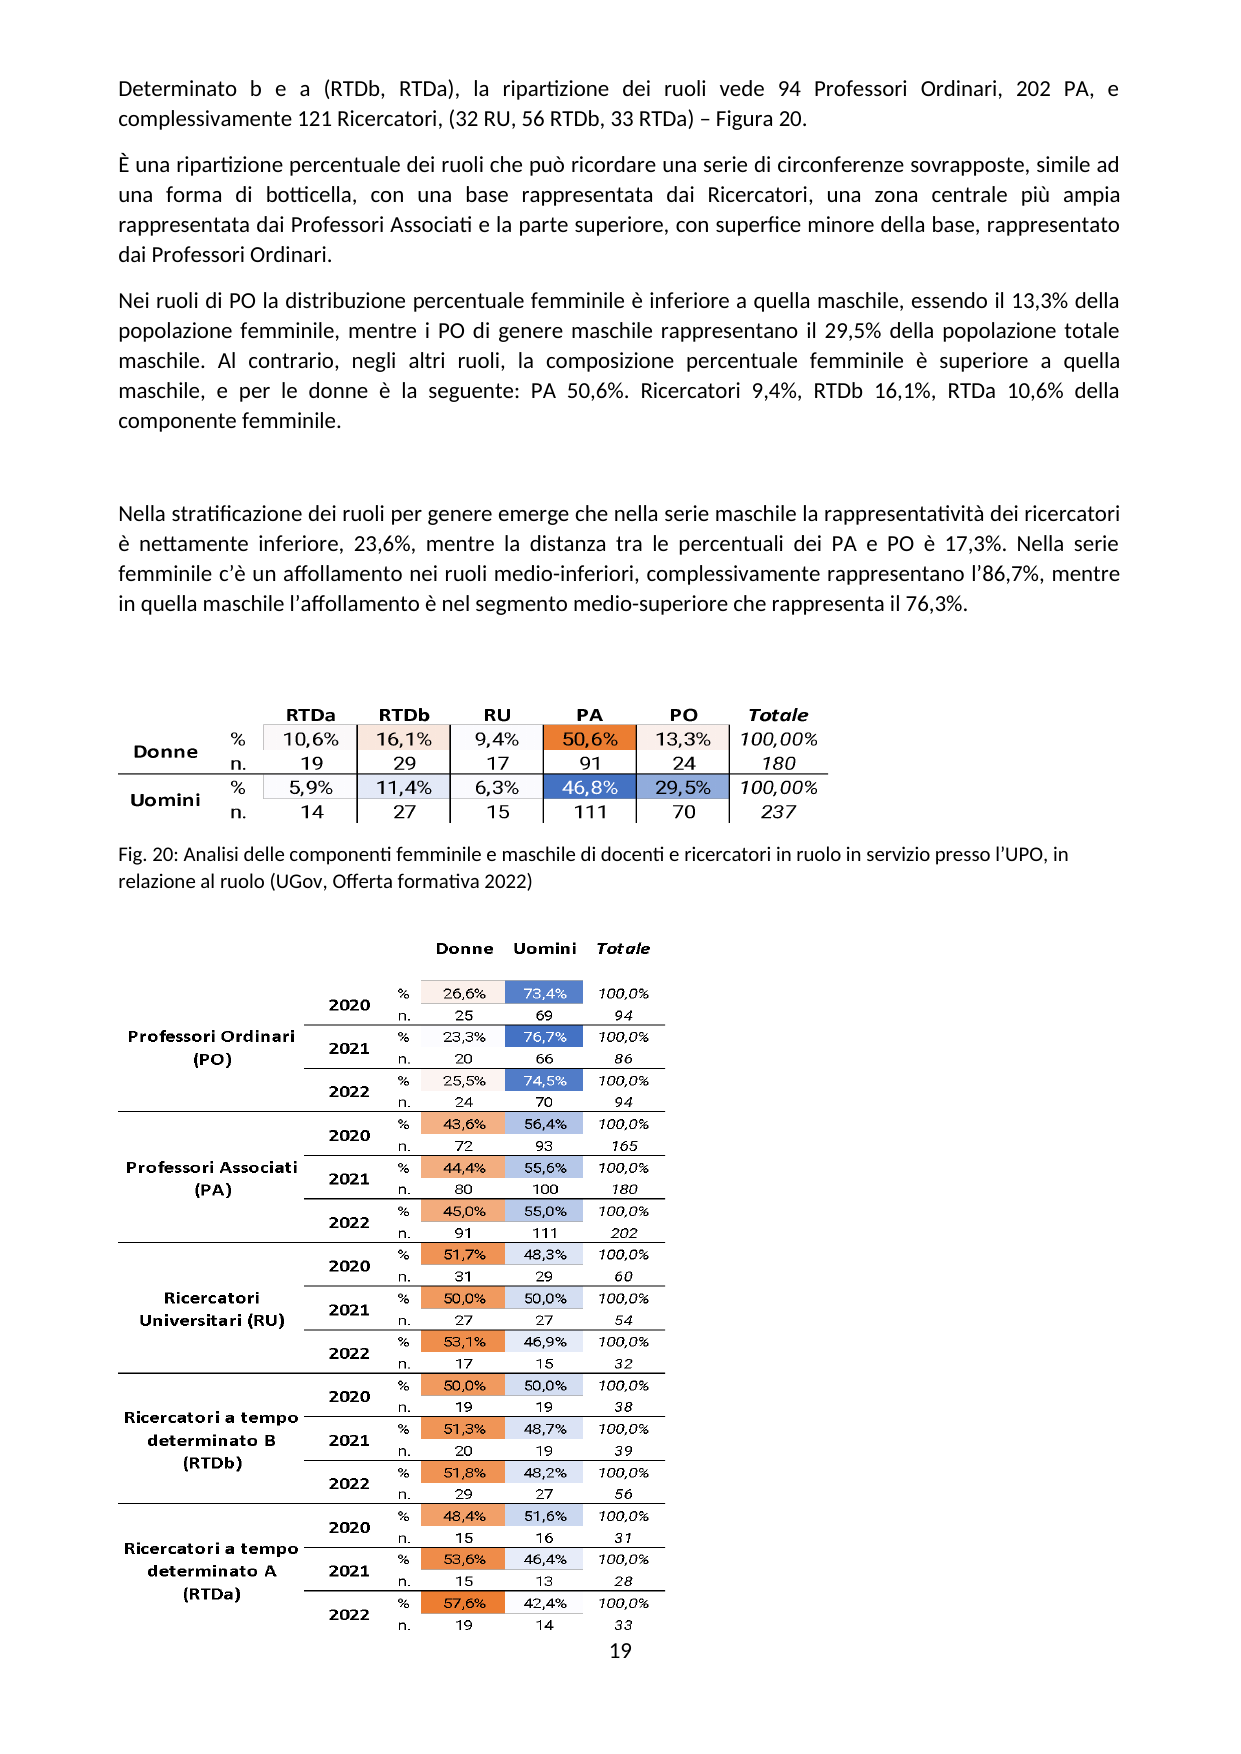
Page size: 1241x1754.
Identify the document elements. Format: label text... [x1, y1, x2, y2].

text Determinato b e a (RTDb, RTDa), la ripartizione dei ruoli vede 94 Professori Ordinari, 202 PA, e complessivamente 121 Ricercatori, (32 RU, 56 RTDb, 33 RTDa) – Figura 20. [118, 74, 1122, 132]
text Nei ruoli di PO la distribuzione percentuale femminile è inferiore a quella maschile, essendo il 13,3% della popolazione femminile, mentre i PO di genere maschile rappresentano il 29,5% della popolazione totale maschile. Al contrario, negli altri ruoli, la composizione percentuale femminile è superiore a quella maschile, e per le donne è la seguente: PA 50,6%. Ricercatori 9,4%, RTDb 16,1%, RTDa 10,6% della componente femminile. [118, 286, 1122, 434]
text È una ripartizione percentuale dei ruoli che può ricordare una serie di circonferenze sovrapposte, simile ad una forma di botticella, con una base rappresentata dai Ricercatori, una zona centrale più ampia rappresentata dai Professori Associati e la parte superiore, con superfice minore della base, rappresentato dai Professori Ordinari. [118, 150, 1122, 268]
text Nella stratificazione dei ruoli per genere emerge che nella serie maschile la rappresentatività dei ricercatori è nettamente inferiore, 23,6%, mentre la distanza tra le percentuali dei PA e PO è 17,3%. Nella serie femminile c’è un affollamento nei ruoli medio-inferiori, complessivamente rappresentano l’86,7%, mentre in quella maschile l’affollamento è nel segmento medio-superiore che rappresenta il 76,3%. [118, 499, 1122, 617]
text Fig. 20: Analisi delle componenti femminile e maschile di docenti e ricercatori in ruolo in servizio presso l’UPO, in relazione al ruolo (UGov, Offerta formativa 2022) [118, 841, 1122, 893]
